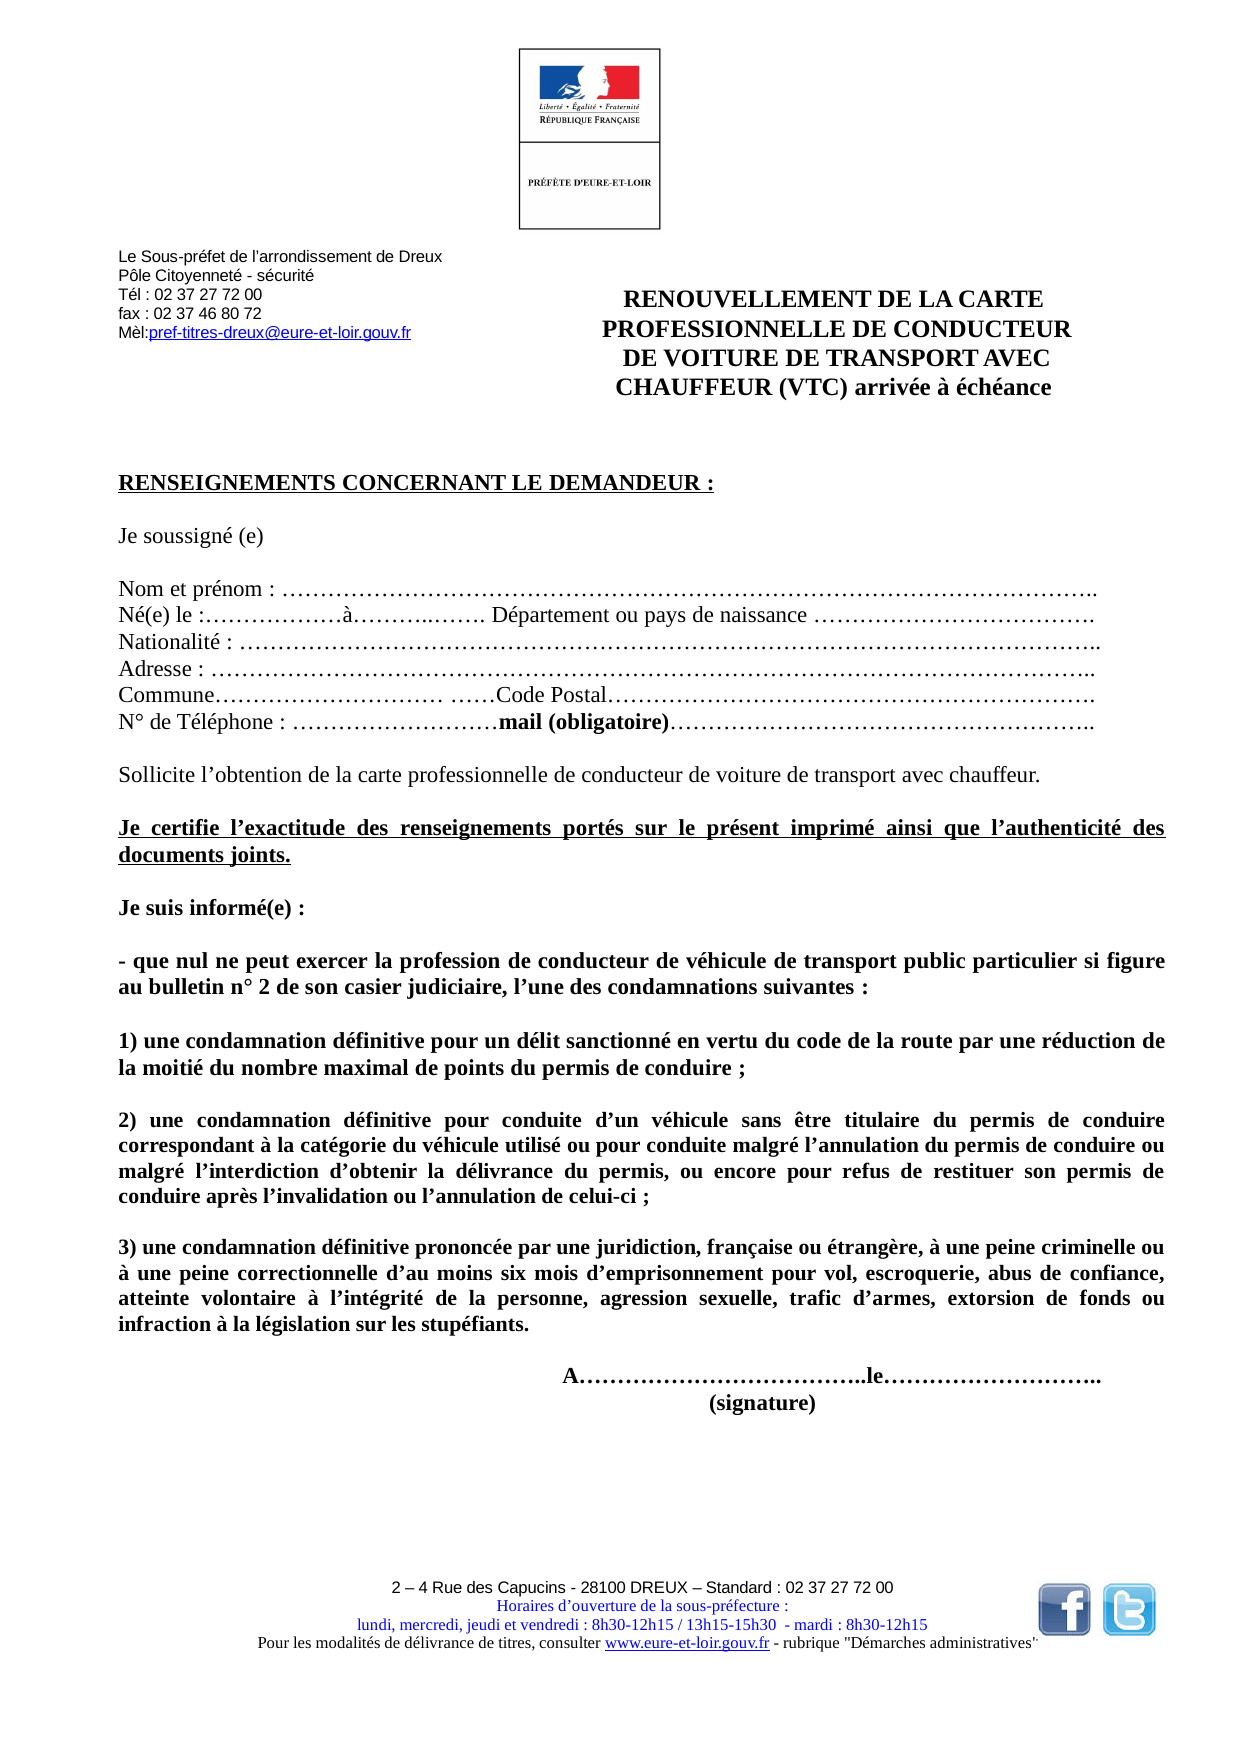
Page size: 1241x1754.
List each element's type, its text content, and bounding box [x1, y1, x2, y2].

text Je soussigné (e) [118, 522, 1167, 548]
text 1) une condamnation définitive pour un délit sanctionné en vertu du code de la route par une réduction de la moitié du nombre maximal de points du permis de conduire ; [118, 1027, 1167, 1080]
text Je suis informé(e) : [118, 893, 1167, 920]
text (signature) [118, 1388, 1167, 1415]
picture [1036, 1580, 1157, 1638]
text N° de Téléphone : ………………………mail (obligatoire)……………………………………………….. [118, 708, 1167, 734]
text Commune………………………… ……Code Postal………………………………………………………. [118, 681, 1167, 708]
text Je certifie l’exactitude des renseignements portés sur le présent imprimé ainsi que l’authenticité des documents joints. [118, 814, 1167, 867]
picture [515, 45, 664, 234]
text Sollicite l’obtention de la carte professionnelle de conducteur de voiture de transport avec chauffeur. [118, 761, 1167, 787]
text Né(e) le :………………à………..……. Département ou pays de naissance ………………………………. [118, 601, 1167, 628]
text 3) une condamnation définitive prononcée par une juridiction, française ou étrangère, à une peine criminelle ou à une peine correctionnelle d’au moins six mois d’emprisonnement pour vol, escroquerie, abus de confiance, atteinte volontaire à l’intégrité de la personne, agression sexuelle, trafic d’armes, extorsion de fonds ou infraction à la législation sur les stupéfiants. [118, 1234, 1167, 1336]
text Nom et prénom : …………………………………………………………………………………………….. [118, 575, 1167, 601]
text Adresse : …………………………………………………………………………………………………….. [118, 654, 1167, 681]
text 2) une condamnation définitive pour conduite d’un véhicule sans être titulaire du permis de conduire correspondant à la catégorie du véhicule utilisé ou pour conduite malgré l’annulation du permis de conduire ou malgré l’interdiction d’obtenir la délivrance du permis, ou encore pour refus de restituer son permis de conduire après l’invalidation ou l’annulation de celui-ci ; [118, 1107, 1167, 1209]
text RENSEIGNEMENTS CONCERNANT LE DEMANDEUR : [118, 468, 1167, 495]
text - que nul ne peut exercer la profession de conducteur de véhicule de transport public particulier si figure au bulletin n° 2 de son casier judiciaire, l’une des condamnations suivantes : [118, 947, 1167, 1000]
text A………………………………..le……………………….. [118, 1362, 1167, 1388]
text Nationalité : ………………………………………………………………………………………………….. [118, 628, 1167, 654]
